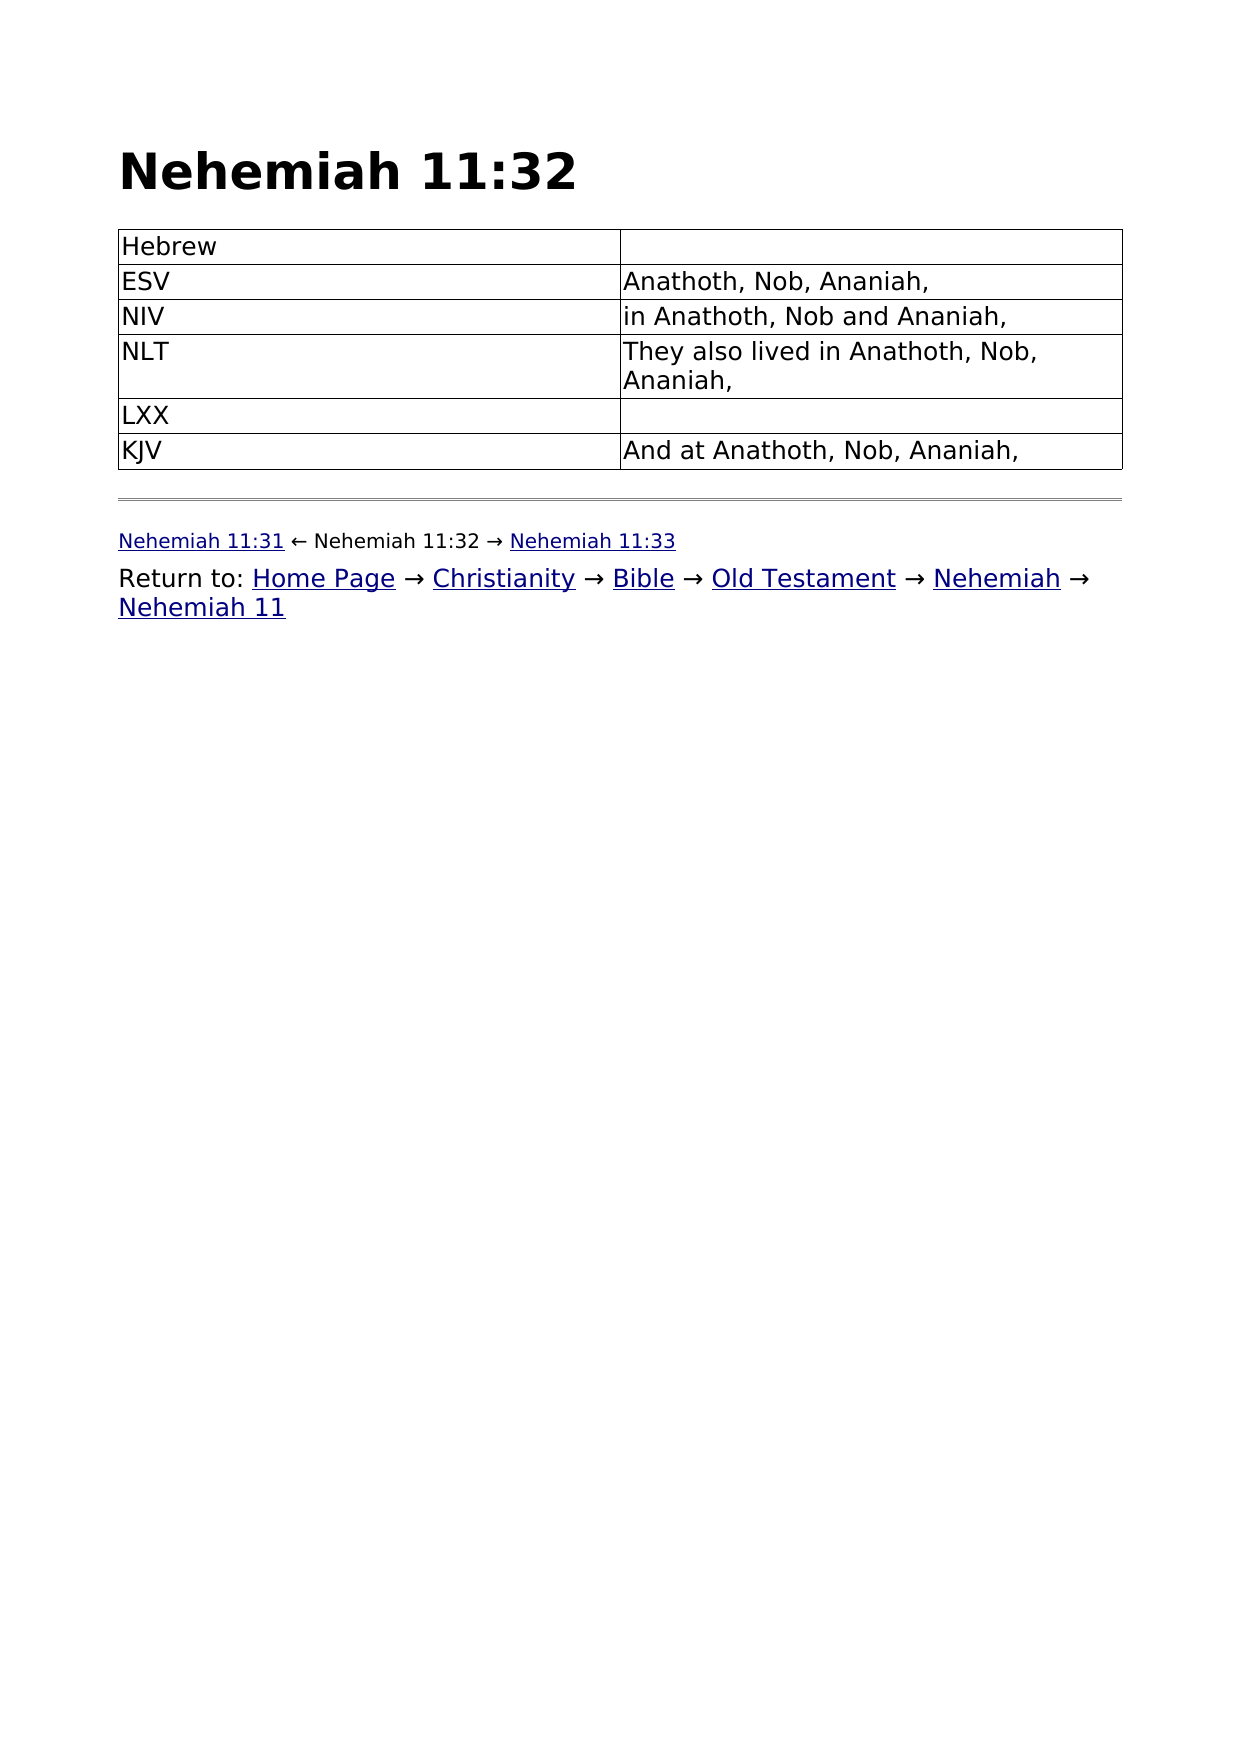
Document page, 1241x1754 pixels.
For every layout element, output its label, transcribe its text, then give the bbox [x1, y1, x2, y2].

table_header [621, 230, 1122, 264]
table_cell And at Anathoth, Nob, Ananiah, [621, 434, 1122, 468]
subtitle Nehemiah 11:32 [118, 143, 1122, 201]
table_cell KJV [119, 434, 620, 468]
table_cell They also lived in Anathoth, Nob, Ananiah, [621, 335, 1122, 398]
table_header Hebrew [119, 230, 620, 264]
table_cell [621, 399, 1122, 433]
table_cell Anathoth, Nob, Ananiah, [621, 265, 1122, 299]
table_cell LXX [119, 399, 620, 433]
table_cell ESV [119, 265, 620, 299]
table_cell NIV [119, 300, 620, 334]
text Nehemiah 11:31 ← Nehemiah 11:32 → Nehemiah 11:33 [118, 530, 1122, 564]
text Return to: Home Page → Christianity → Bible → Old Testament → Nehemiah → Nehemiah 11 [118, 564, 1122, 622]
table_cell NLT [119, 335, 620, 398]
table_cell in Anathoth, Nob and Ananiah, [621, 300, 1122, 334]
